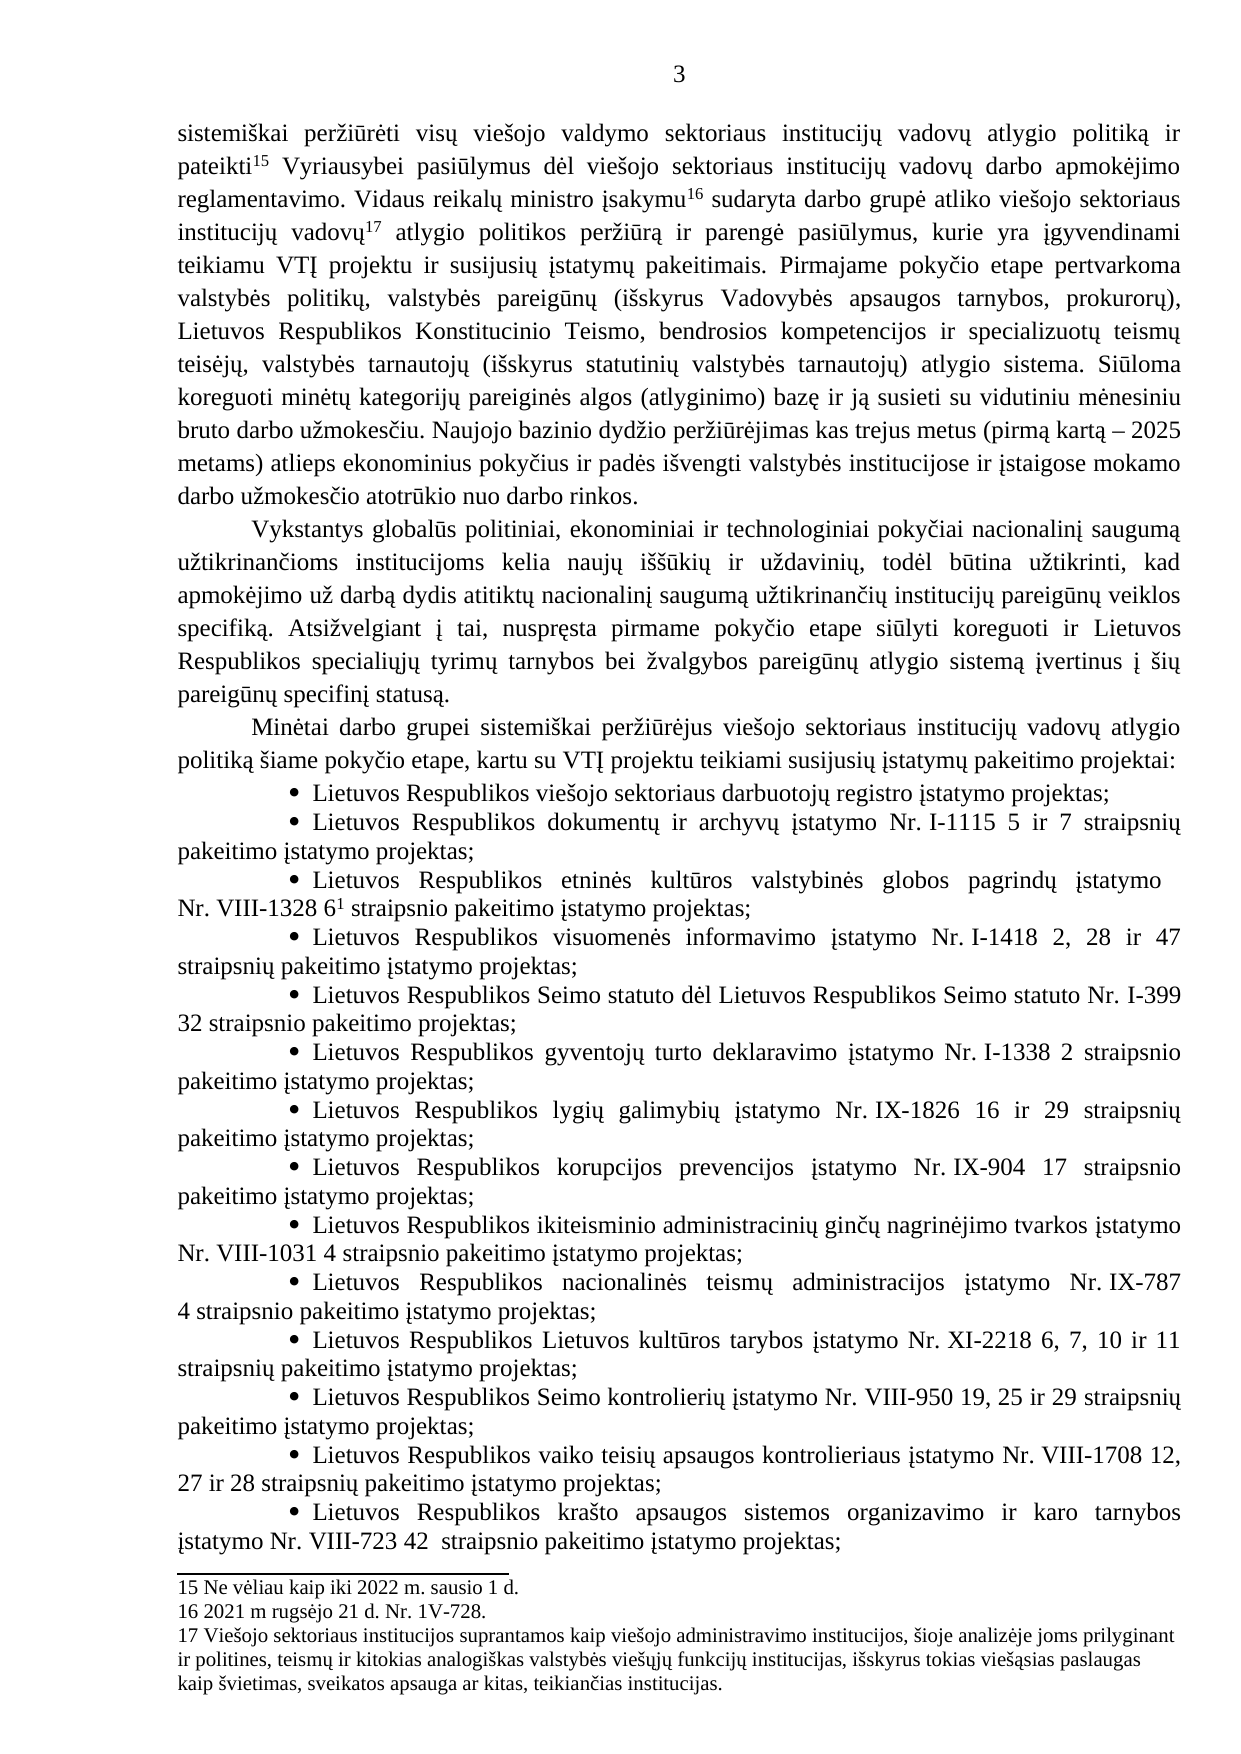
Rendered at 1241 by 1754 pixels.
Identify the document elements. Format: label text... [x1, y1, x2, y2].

text 2021 m rugsėjo 21 d. Nr. 1V-728. [177, 1599, 1181, 1623]
list Lietuvos Respublikos Seimo statuto dėl Lietuvos Respublikos Seimo statuto Nr. I-399 32 straipsnio pakeitimo projektas; [177, 980, 1181, 1037]
text Vykstantys globalūs politiniai, ekonominiai ir technologiniai pokyčiai nacionalinį saugumą užtikrinančioms institucijoms kelia naujų iššūkių ir uždavinių, todėl būtina užtikrinti, kad apmokėjimo už darbą dydis atitiktų nacionalinį saugumą užtikrinančių institucijų pareigūnų veiklos specifiką. Atsižvelgiant į tai, nuspręsta pirmame pokyčio etape siūlyti koreguoti ir Lietuvos Respublikos specialiųjų tyrimų tarnybos bei žvalgybos pareigūnų atlygio sistemą įvertinus į šių pareigūnų specifinį statusą. [177, 514, 1181, 708]
list Lietuvos Respublikos ikiteisminio administracinių ginčų nagrinėjimo tvarkos įstatymo Nr. VIII-1031 4 straipsnio pakeitimo įstatymo projektas; [177, 1210, 1181, 1267]
list Lietuvos Respublikos dokumentų ir archyvų įstatymo Nr. I-1115 5 ir 7 straipsnių pakeitimo įstatymo projektas; [177, 807, 1181, 865]
list Lietuvos Respublikos visuomenės informavimo įstatymo Nr. I-1418 2, 28 ir 47 straipsnių pakeitimo įstatymo projektas; [177, 922, 1181, 980]
list Lietuvos Respublikos Seimo kontrolierių įstatymo Nr. VIII-950 19, 25 ir 29 straipsnių pakeitimo įstatymo projektas; [177, 1382, 1181, 1440]
list Lietuvos Respublikos Lietuvos kultūros tarybos įstatymo Nr. XI-2218 6, 7, 10 ir 11 straipsnių pakeitimo įstatymo projektas; [177, 1325, 1181, 1382]
list Lietuvos Respublikos vaiko teisių apsaugos kontrolieriaus įstatymo Nr. VIII-1708 12, 27 ir 28 straipsnių pakeitimo įstatymo projektas; [177, 1440, 1181, 1497]
list Lietuvos Respublikos etninės kultūros valstybinės globos pagrindų įstatymo Nr. VIII-1328 61 straipsnio pakeitimo įstatymo projektas; [177, 865, 1181, 922]
list Lietuvos Respublikos krašto apsaugos sistemos organizavimo ir karo tarnybos įstatymo Nr. VIII-723 42 straipsnio pakeitimo įstatymo projektas; [177, 1497, 1181, 1555]
list Lietuvos Respublikos korupcijos prevencijos įstatymo Nr. IX-904 17 straipsnio pakeitimo įstatymo projektas; [177, 1152, 1181, 1210]
text sistemiškai peržiūrėti visų viešojo valdymo sektoriaus institucijų vadovų atlygio politiką ir pateikti Vyriausybei pasiūlymus dėl viešojo sektoriaus institucijų vadovų darbo apmokėjimo reglamentavimo. Vidaus reikalų ministro įsakymu sudaryta darbo grupė atliko viešojo sektoriaus institucijų vadovų atlygio politikos peržiūrą ir parengė pasiūlymus, kurie yra įgyvendinami teikiamu VTĮ projektu ir susijusių įstatymų pakeitimais. Pirmajame pokyčio etape pertvarkoma valstybės politikų, valstybės pareigūnų (išskyrus Vadovybės apsaugos tarnybos, prokurorų), Lietuvos Respublikos Konstitucinio Teismo, bendrosios kompetencijos ir specializuotų teismų teisėjų, valstybės tarnautojų (išskyrus statutinių valstybės tarnautojų) atlygio sistema. Siūloma koreguoti minėtų kategorijų pareiginės algos (atlyginimo) bazę ir ją susieti su vidutiniu mėnesiniu bruto darbo užmokesčiu. Naujojo bazinio dydžio peržiūrėjimas kas trejus metus (pirmą kartą – 2025 metams) atlieps ekonominius pokyčius ir padės išvengti valstybės institucijose ir įstaigose mokamo darbo užmokesčio atotrūkio nuo darbo rinkos. [177, 118, 1181, 510]
text Ne vėliau kaip iki 2022 m. sausio 1 d. [177, 1574, 1181, 1599]
text Minėtai darbo grupei sistemiškai peržiūrėjus viešojo sektoriaus institucijų vadovų atlygio politiką šiame pokyčio etape, kartu su VTĮ projektu teikiami susijusių įstatymų pakeitimo projektai: [177, 712, 1181, 774]
text Viešojo sektoriaus institucijos suprantamos kaip viešojo administravimo institucijos, šioje analizėje joms prilyginant ir politines, teismų ir kitokias analogiškas valstybės viešųjų funkcijų institucijas, išskyrus tokias viešąsias paslaugas kaip švietimas, sveikatos apsauga ar kitas, teikiančias institucijas. [177, 1623, 1181, 1695]
list Lietuvos Respublikos lygių galimybių įstatymo Nr. IX-1826 16 ir 29 straipsnių pakeitimo įstatymo projektas; [177, 1095, 1181, 1152]
list Lietuvos Respublikos viešojo sektoriaus darbuotojų registro įstatymo projektas; [177, 778, 1181, 807]
list Lietuvos Respublikos nacionalinės teismų administracijos įstatymo Nr. IX-787 4 straipsnio pakeitimo įstatymo projektas; [177, 1267, 1181, 1325]
list Lietuvos Respublikos gyventojų turto deklaravimo įstatymo Nr. I-1338 2 straipsnio pakeitimo įstatymo projektas; [177, 1037, 1181, 1095]
